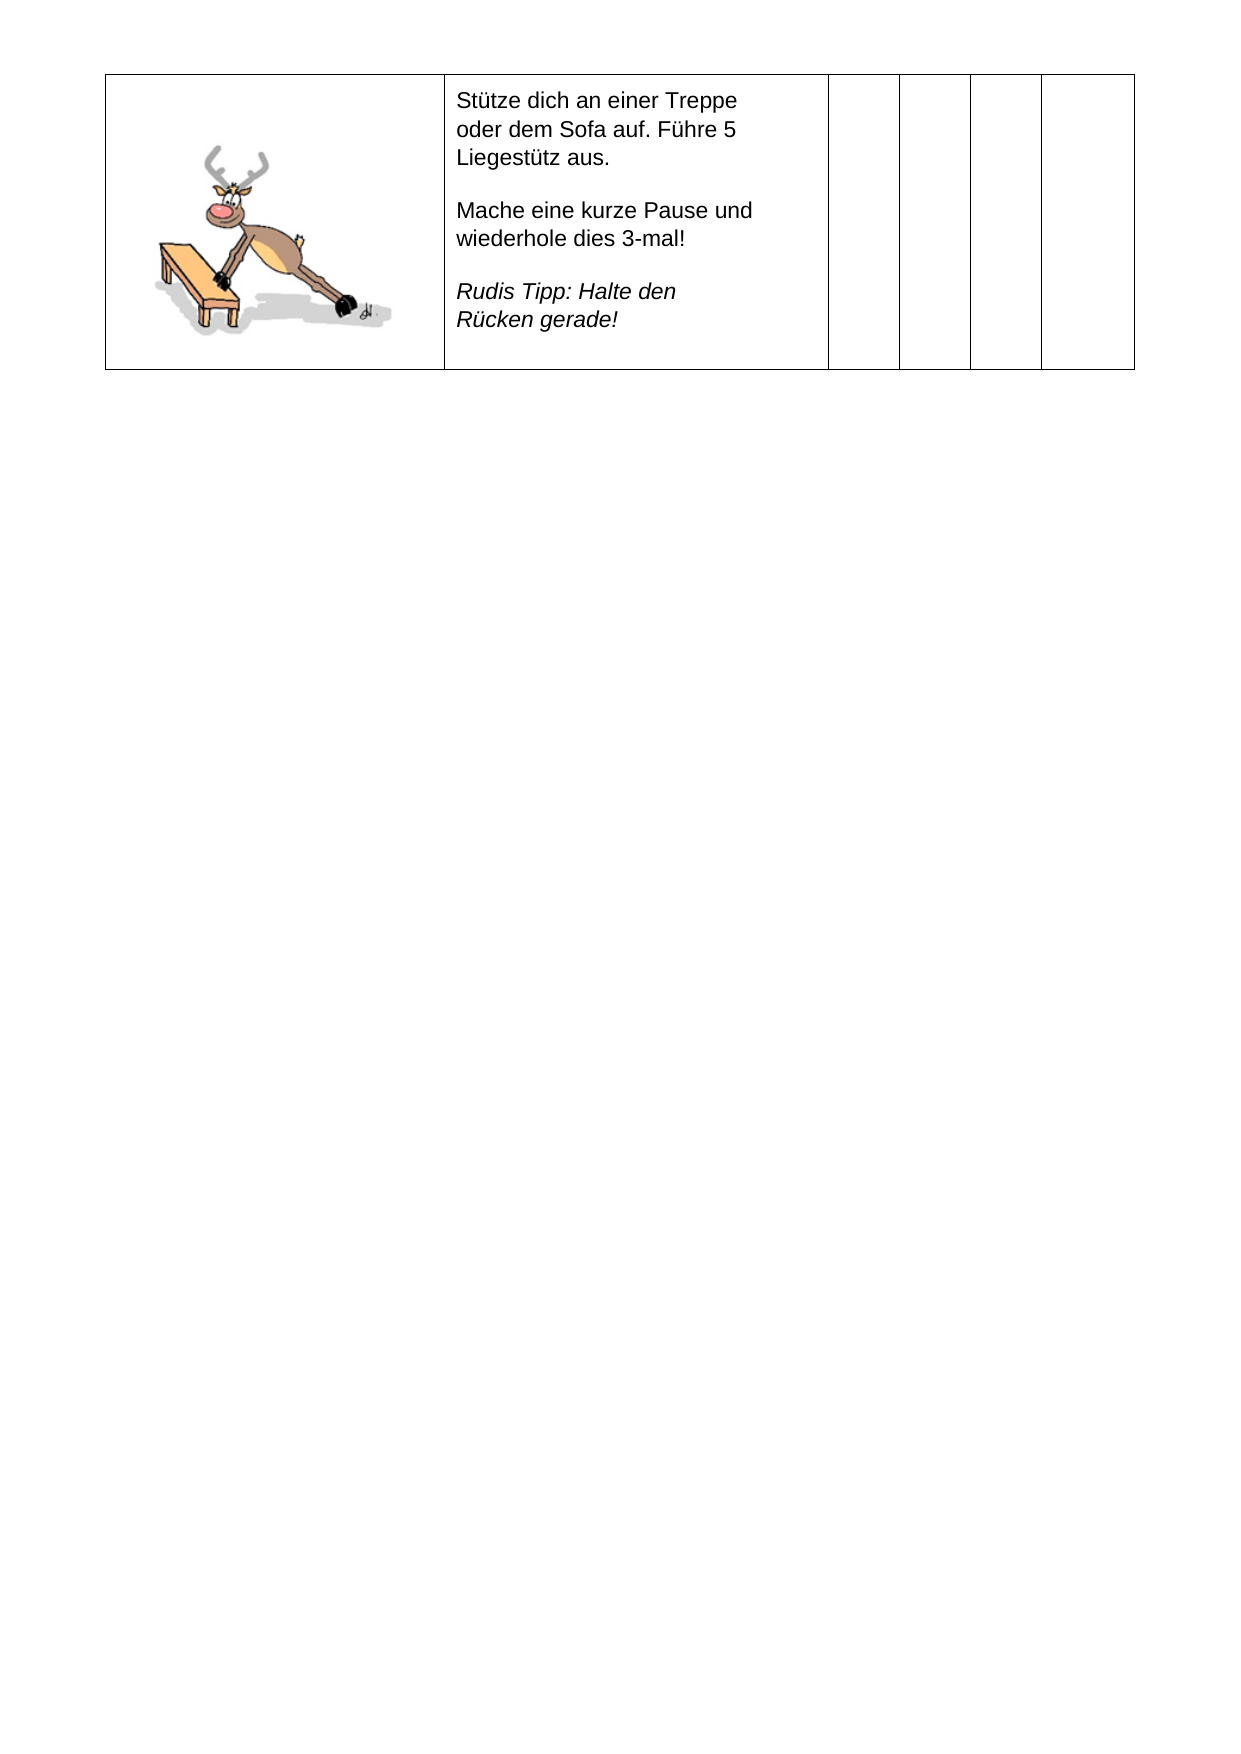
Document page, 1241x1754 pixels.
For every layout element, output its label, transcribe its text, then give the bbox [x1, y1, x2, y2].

table_cell [106, 75, 444, 369]
table_cell [971, 75, 1041, 369]
table_cell Stütze dich an einer Treppe oder dem Sofa auf. Führe 5 Liegestütz aus. Mache eine kurze Pause und wiederhole dies 3-mal! Rudis Tipp: Halte den Rücken gerade! [445, 75, 828, 369]
table_cell [829, 75, 899, 369]
table_cell [1042, 75, 1134, 369]
table_cell [900, 75, 970, 369]
